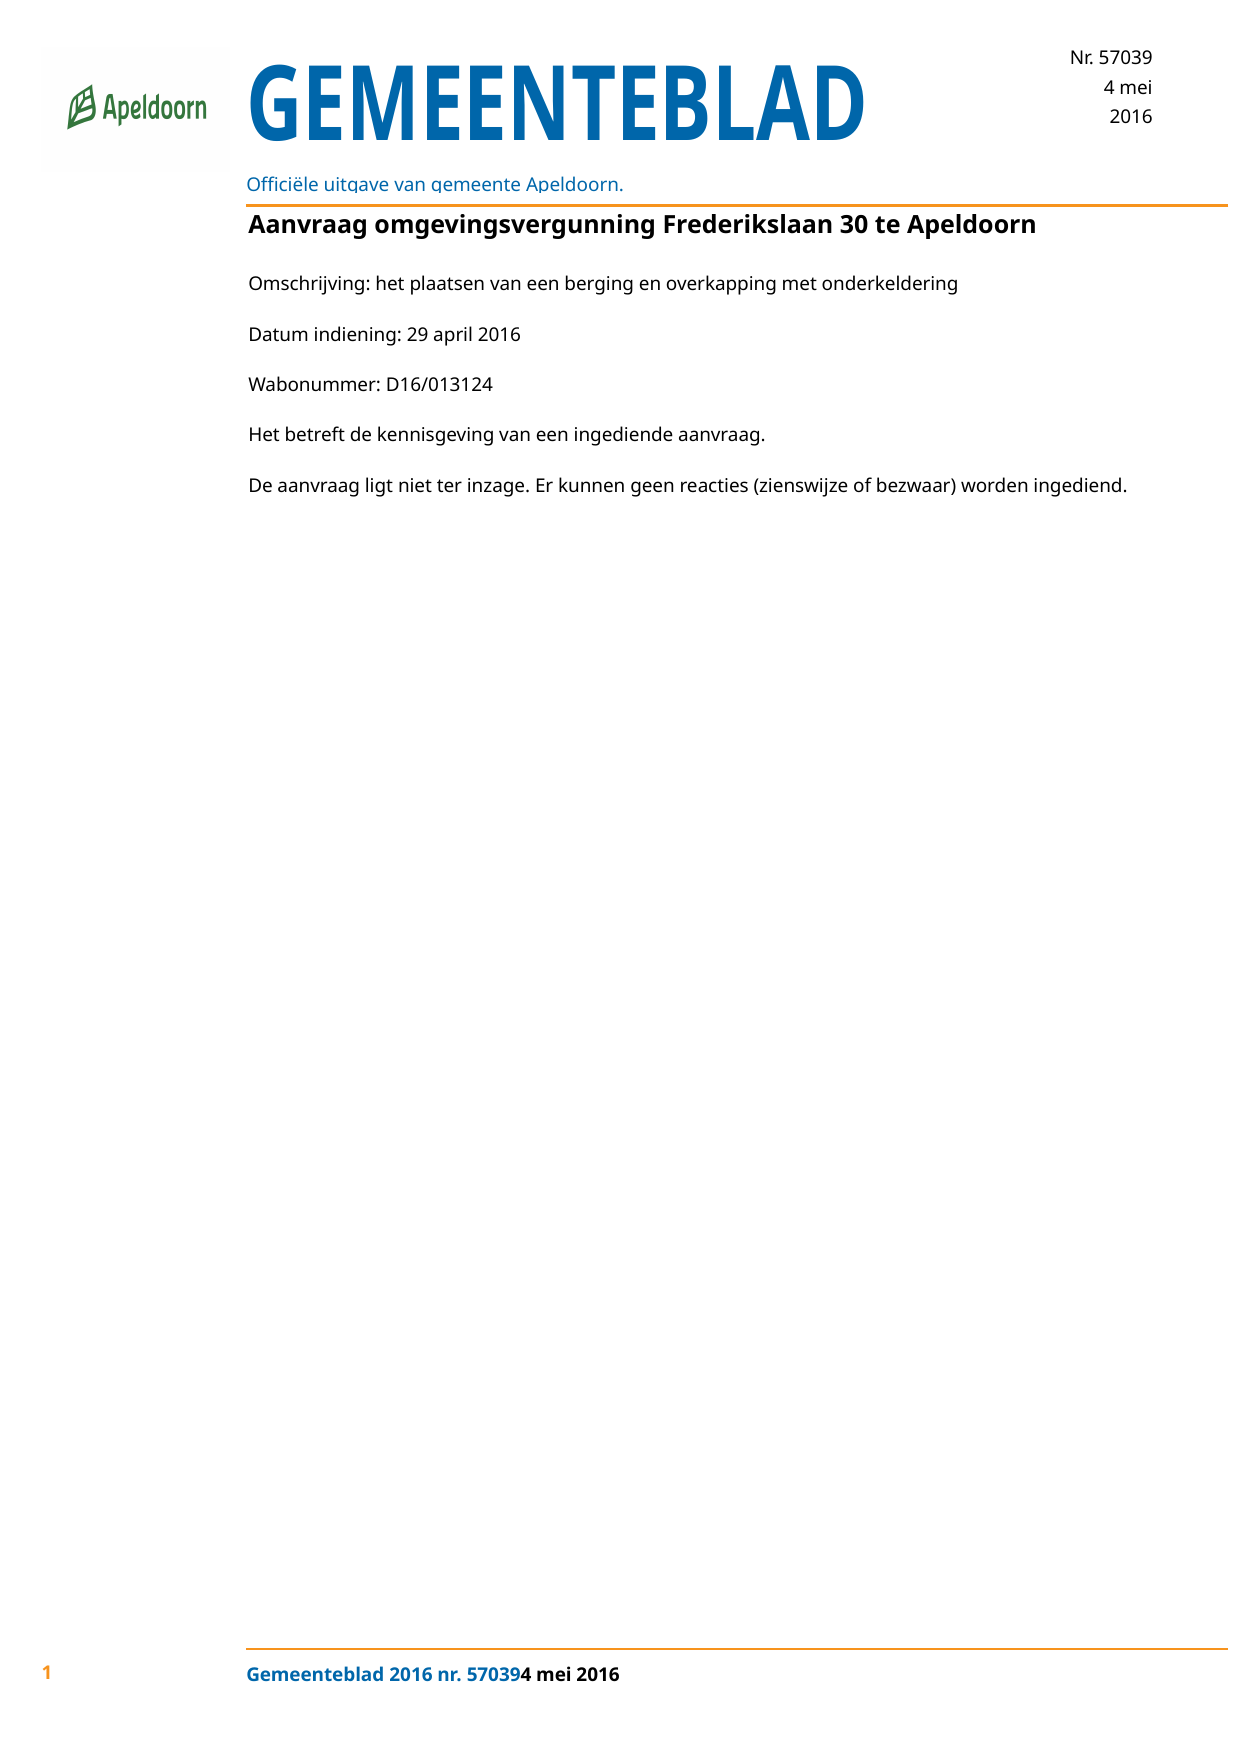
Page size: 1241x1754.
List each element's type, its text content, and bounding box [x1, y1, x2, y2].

text Datum indiening: 29 april 2016 [248, 321, 1152, 346]
text Aanvraag omgevingsvergunning Frederikslaan 30 te Apeldoorn [248, 207, 1152, 241]
picture [41, 47, 231, 172]
text De aanvraag ligt niet ter inzage. Er kunnen geen reacties (zienswijze of bezwaar) worden ingediend. [248, 472, 1152, 498]
text Wabonummer: D16/013124 [248, 371, 1152, 397]
text Omschrijving: het plaatsen van een berging en overkapping met onderkeldering [248, 270, 1152, 296]
text Het betreft de kennisgeving van een ingediende aanvraag. [248, 422, 1152, 447]
